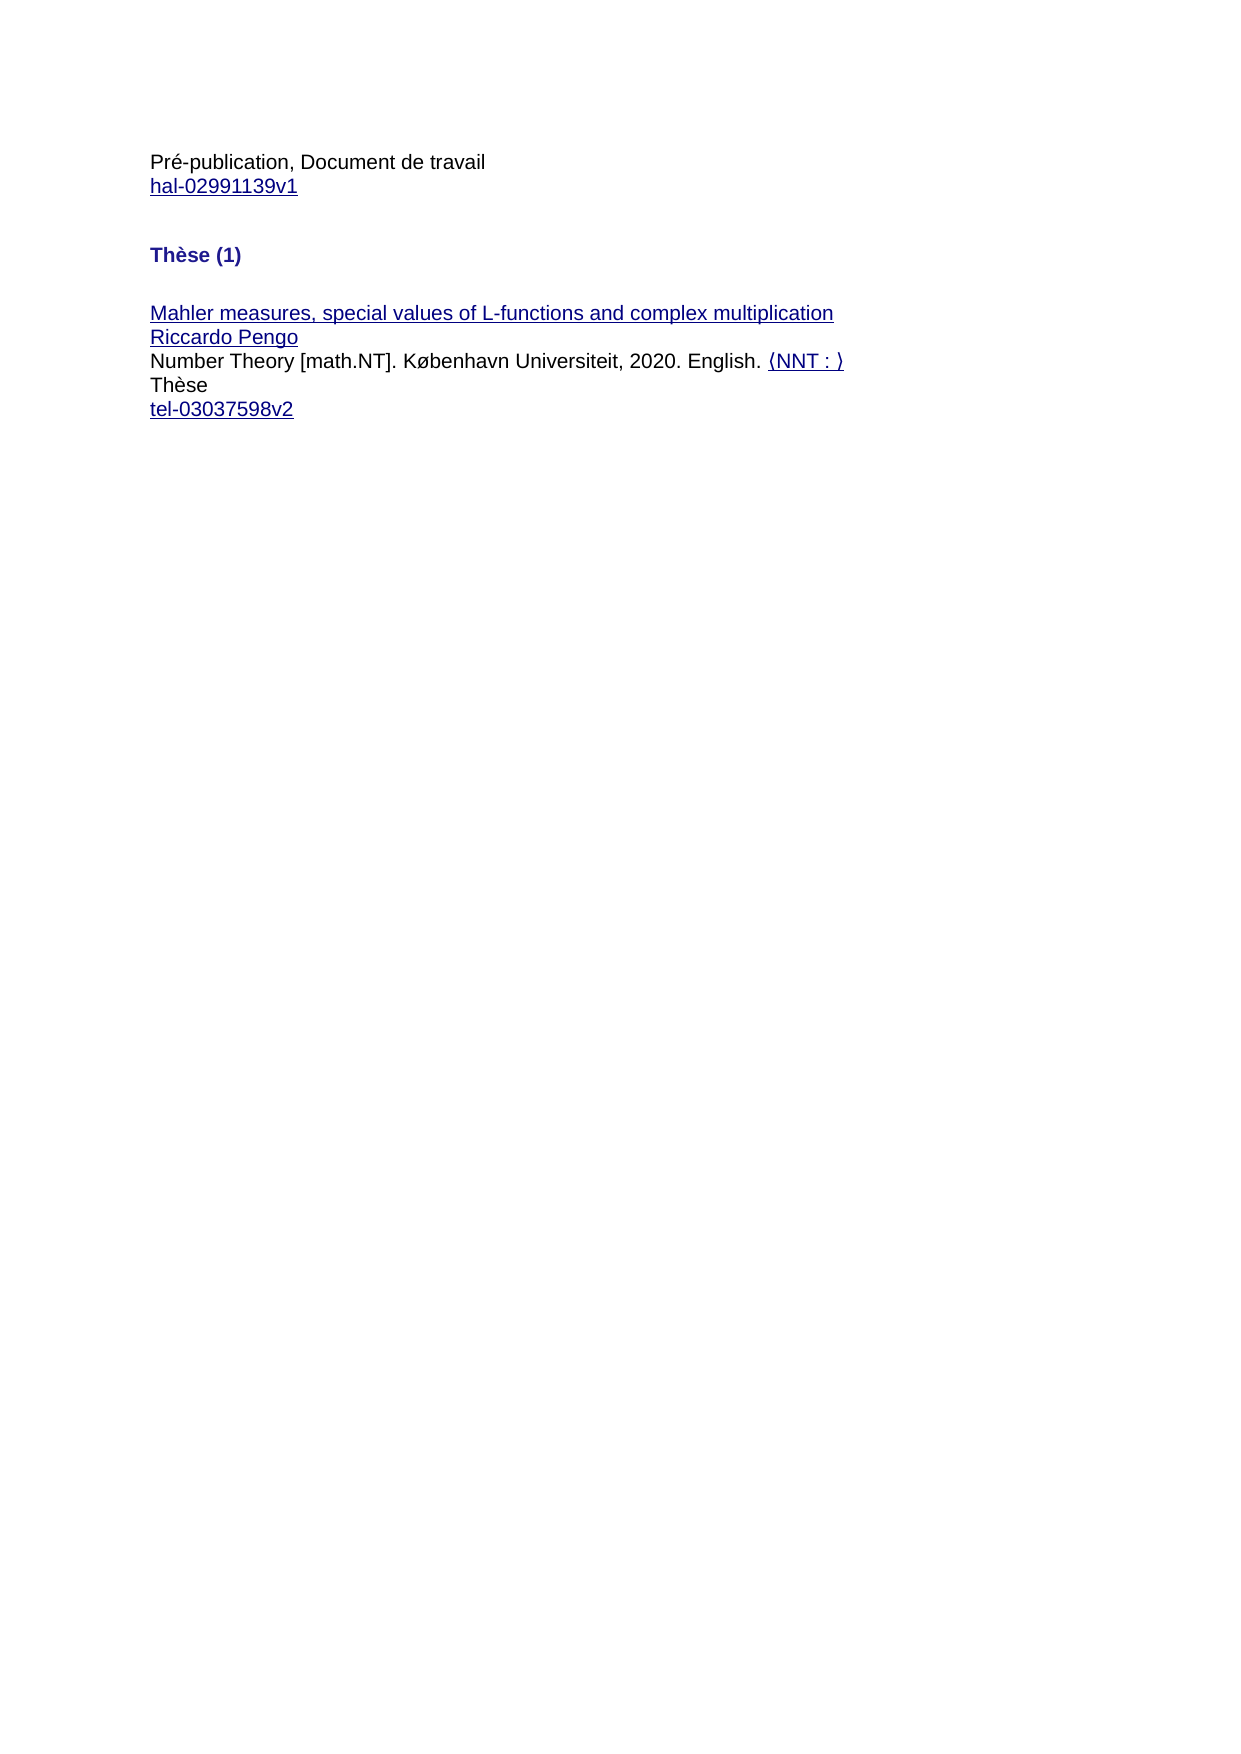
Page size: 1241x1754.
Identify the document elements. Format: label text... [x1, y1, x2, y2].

table_header Mahler measures, special values of L-functions and complex multiplication Riccardo Pengo Number Theory [math.NT]. København Universiteit, 2020. English. ⟨NNT : ⟩ Thèse tel-03037598v2 [150, 301, 1090, 421]
table_cell Pré-publication, Document de travail hal-02991139v1 [150, 150, 1090, 198]
subtitle Thèse (1) [150, 243, 1090, 267]
